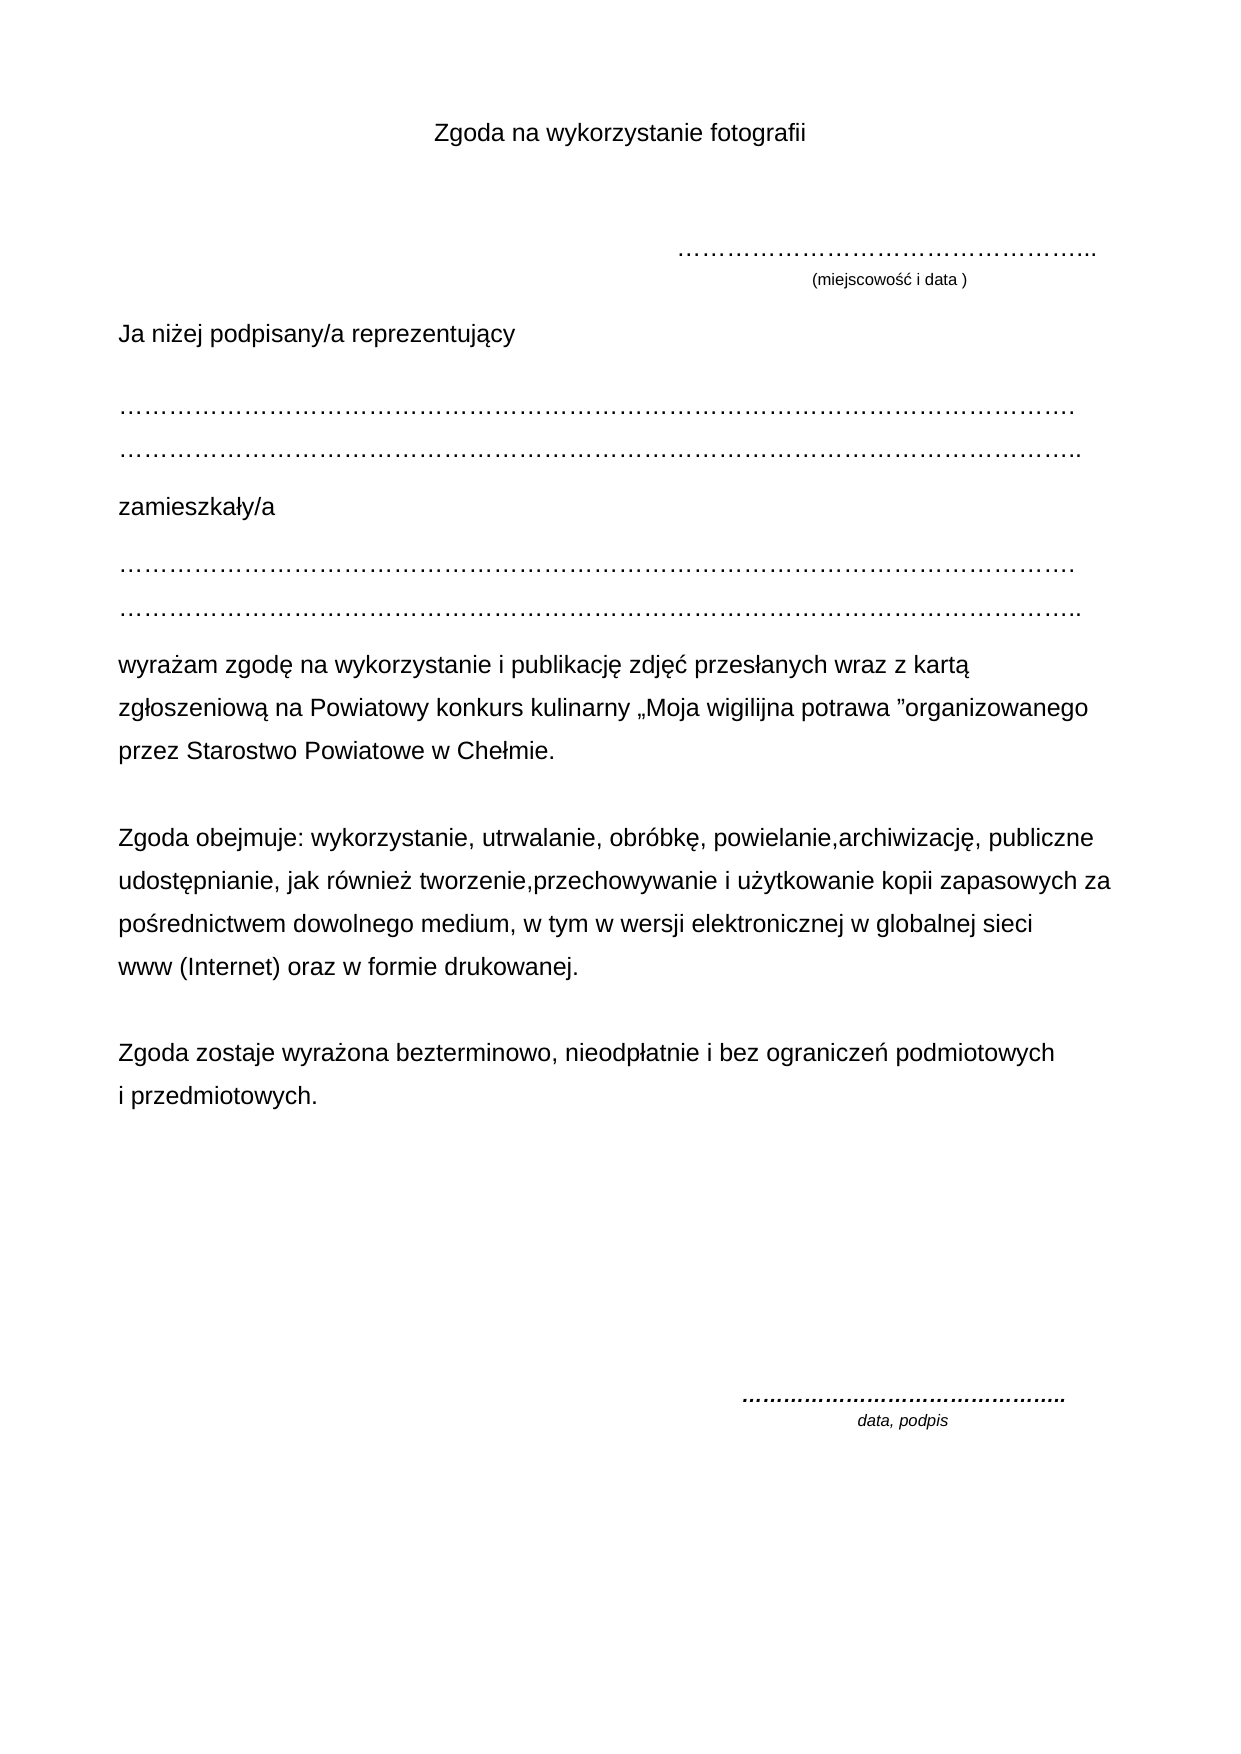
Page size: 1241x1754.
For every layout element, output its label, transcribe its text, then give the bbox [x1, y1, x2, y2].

text data, podpis [118, 1407, 1122, 1431]
text ……………………………………….. [118, 1383, 1122, 1407]
text …………………………………………………………………………………………………….. [118, 592, 1122, 621]
text ……………………………………………………………………………………………………. [118, 391, 1122, 420]
text Zgoda na wykorzystanie fotografii [118, 118, 1122, 147]
text Ja niżej podpisany/a reprezentujący [118, 319, 1122, 348]
text ……………………………………………………………………………………………………. [118, 549, 1122, 578]
text zamieszkały/a [118, 492, 1122, 521]
text wyrażam zgodę na wykorzystanie i publikację zdjęć przesłanych wraz z kartą zgłoszeniową na Powiatowy konkurs kulinarny „Moja wigilijna potrawa ”organizowanego przez Starostwo Powiatowe w Chełmie. [118, 650, 1122, 765]
text (miejscowość i data ) [118, 262, 1122, 291]
text Zgoda zostaje wyrażona bezterminowo, nieodpłatnie i bez ograniczeń podmiotowych i przedmiotowych. [118, 1038, 1122, 1110]
text …………………………………………... [118, 233, 1122, 262]
text …………………………………………………………………………………………………….. [118, 434, 1122, 463]
text Zgoda obejmuje: wykorzystanie, utrwalanie, obróbkę, powielanie,archiwizację, publiczne udostępnianie, jak również tworzenie,przechowywanie i użytkowanie kopii zapasowych za pośrednictwem dowolnego medium, w tym w wersji elektronicznej w globalnej sieci www (Internet) oraz w formie drukowanej. [118, 822, 1122, 1024]
